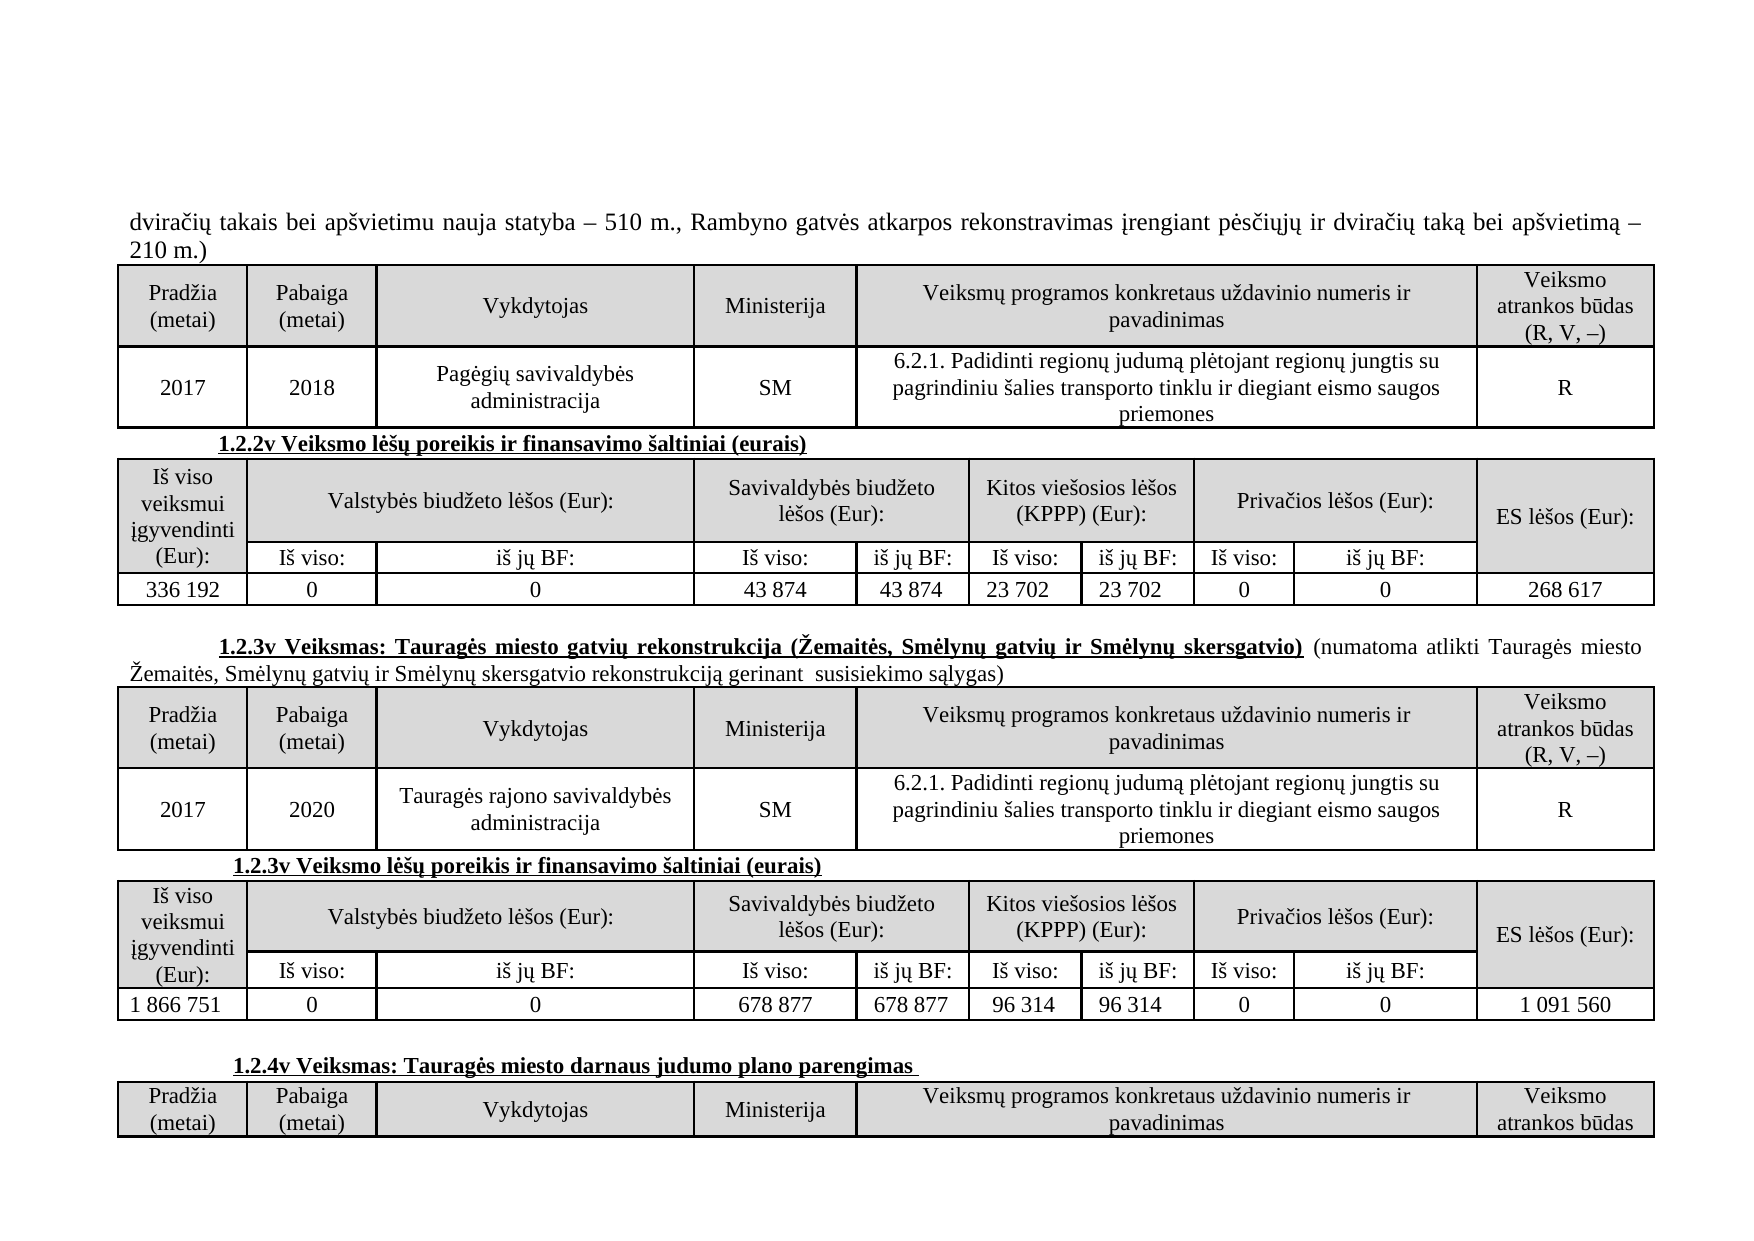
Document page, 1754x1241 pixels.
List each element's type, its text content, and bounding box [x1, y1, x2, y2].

table_cell Veiksmų programos konkretaus uždavinio numeris ir pavadinimas [858, 1083, 1476, 1135]
table_cell [376, 606, 694, 633]
table_cell 6.2.1. Padidinti regionų judumą plėtojant regionų jungtis su pagrindiniu šalies transporto tinklu ir diegiant eismo saugos priemones [858, 348, 1476, 426]
table_cell iš jų BF: [1083, 543, 1193, 572]
table_cell Vykdytojas [378, 1083, 693, 1135]
table_cell 0 [378, 989, 693, 1018]
table_header 1.2.4v Veiksmas: Tauragės miesto darnaus judumo plano parengimas [118, 1049, 1654, 1081]
table_cell SM [695, 769, 855, 848]
table_cell 1.2.3v Veiksmas: Tauragės miesto gatvių rekonstrukcija (Žemaitės, Smėlynų gatvių ir Smėlynų skersgatvio) (numatoma atlikti Tauragės miesto Žemaitės, Smėlynų gatvių ir Smėlynų skersgatvio rekonstrukciją gerinant susisiekimo sąlygas) [118, 634, 1654, 686]
table_cell 0 [1295, 574, 1476, 603]
table_cell 2020 [248, 769, 375, 848]
table_cell [247, 606, 376, 633]
table_cell Veiksmo atrankos būdas [1478, 1083, 1653, 1135]
table_cell Veiksmo atrankos būdas (R, V, –) [1478, 688, 1653, 767]
table_cell 23 702 [970, 574, 1080, 603]
table_cell 23 702 [1083, 574, 1193, 603]
table_cell Pradžia (metai) [119, 266, 246, 345]
table_cell R [1478, 348, 1653, 426]
table_cell Privačios lėšos (Eur): [1195, 460, 1476, 541]
table_cell Pabaiga (metai) [248, 688, 375, 767]
table_cell [118, 606, 247, 633]
table_cell 0 [1195, 574, 1293, 603]
table_cell 1 091 560 [1478, 989, 1653, 1018]
table_cell Veiksmų programos konkretaus uždavinio numeris ir pavadinimas [858, 688, 1476, 767]
table_cell Iš viso: [970, 543, 1080, 572]
table_cell 0 [378, 574, 693, 603]
table_cell R [1478, 769, 1653, 848]
table_cell Iš viso: [695, 953, 855, 987]
table_cell Iš viso: [1195, 543, 1293, 572]
table_cell Savivaldybės biudžeto lėšos (Eur): [695, 460, 968, 541]
table_cell iš jų BF: [1295, 953, 1476, 987]
table_cell [694, 606, 856, 633]
table_cell 96 314 [1083, 989, 1193, 1018]
table_cell Veiksmo atrankos būdas (R, V, –) [1478, 266, 1653, 345]
table_cell iš jų BF: [378, 953, 693, 987]
table_cell Valstybės biudžeto lėšos (Eur): [248, 460, 693, 541]
table_cell 2017 [119, 769, 246, 848]
table_cell 2017 [119, 348, 246, 426]
table_cell Valstybės biudžeto lėšos (Eur): [248, 882, 693, 950]
table_cell Pradžia (metai) [119, 1083, 246, 1135]
table_cell Iš viso: [248, 953, 375, 987]
table_cell Pabaiga (metai) [248, 1083, 375, 1135]
table_cell 1.2.2v Veiksmo lėšų poreikis ir finansavimo šaltiniai (eurais) [118, 429, 1654, 458]
table_cell Iš viso: [248, 543, 375, 572]
table_cell 1 866 751 [119, 989, 246, 1018]
table_header dviračių takais bei apšvietimu nauja statyba – 510 m., Rambyno gatvės atkarpos rekonstravimas įrengiant pėsčiųjų ir dviračių taką bei apšvietimą – 210 m.) [118, 207, 1654, 264]
table_cell Kitos viešosios lėšos (KPPP) (Eur): [970, 460, 1193, 541]
table_cell 268 617 [1478, 574, 1653, 603]
table_cell Vykdytojas [378, 266, 693, 345]
table_cell Pradžia (metai) [119, 688, 246, 767]
table_cell 1.2.3v Veiksmo lėšų poreikis ir finansavimo šaltiniai (eurais) [118, 851, 1654, 880]
table_cell iš jų BF: [1083, 953, 1193, 987]
table_cell [969, 606, 1081, 633]
table_cell [1081, 606, 1194, 633]
table_cell Vykdytojas [378, 688, 693, 767]
table_cell iš jų BF: [858, 543, 968, 572]
table_cell [1477, 606, 1654, 633]
table_cell 0 [248, 574, 375, 603]
table_cell Veiksmų programos konkretaus uždavinio numeris ir pavadinimas [858, 266, 1476, 345]
table_cell 96 314 [970, 989, 1080, 1018]
table_cell Ministerija [695, 266, 855, 345]
table_cell Iš viso veiksmui įgyvendinti (Eur): [119, 460, 246, 572]
table_cell iš jų BF: [378, 543, 693, 572]
table_cell Savivaldybės biudžeto lėšos (Eur): [695, 882, 968, 950]
table_cell [856, 606, 969, 633]
table_cell Kitos viešosios lėšos (KPPP) (Eur): [970, 882, 1193, 950]
table_cell 43 874 [695, 574, 855, 603]
table_cell 6.2.1. Padidinti regionų judumą plėtojant regionų jungtis su pagrindiniu šalies transporto tinklu ir diegiant eismo saugos priemones [858, 769, 1476, 848]
table_cell Ministerija [695, 1083, 855, 1135]
table_cell 0 [1195, 989, 1293, 1018]
table_cell Tauragės rajono savivaldybės administracija [378, 769, 693, 848]
table_cell SM [695, 348, 855, 426]
table_cell Pabaiga (metai) [248, 266, 375, 345]
table_cell [1194, 606, 1294, 633]
table_cell Ministerija [695, 688, 855, 767]
table_cell [1294, 606, 1477, 633]
table_cell Iš viso veiksmui įgyvendinti (Eur): [119, 882, 246, 987]
table_cell Pagėgių savivaldybės administracija [378, 348, 693, 426]
table_cell iš jų BF: [1295, 543, 1476, 572]
table_cell 0 [248, 989, 375, 1018]
table_cell 678 877 [695, 989, 855, 1018]
table_cell Privačios lėšos (Eur): [1195, 882, 1476, 950]
table_cell ES lėšos (Eur): [1478, 460, 1653, 572]
table_cell Iš viso: [970, 953, 1080, 987]
table_cell ES lėšos (Eur): [1478, 882, 1653, 987]
table_cell 2018 [248, 348, 375, 426]
table_cell 678 877 [858, 989, 968, 1018]
table_cell Iš viso: [1195, 953, 1293, 987]
table_cell 0 [1295, 989, 1476, 1018]
table_cell Iš viso: [695, 543, 855, 572]
table_cell 43 874 [858, 574, 968, 603]
table_cell 336 192 [119, 574, 246, 603]
table_cell iš jų BF: [858, 953, 968, 987]
